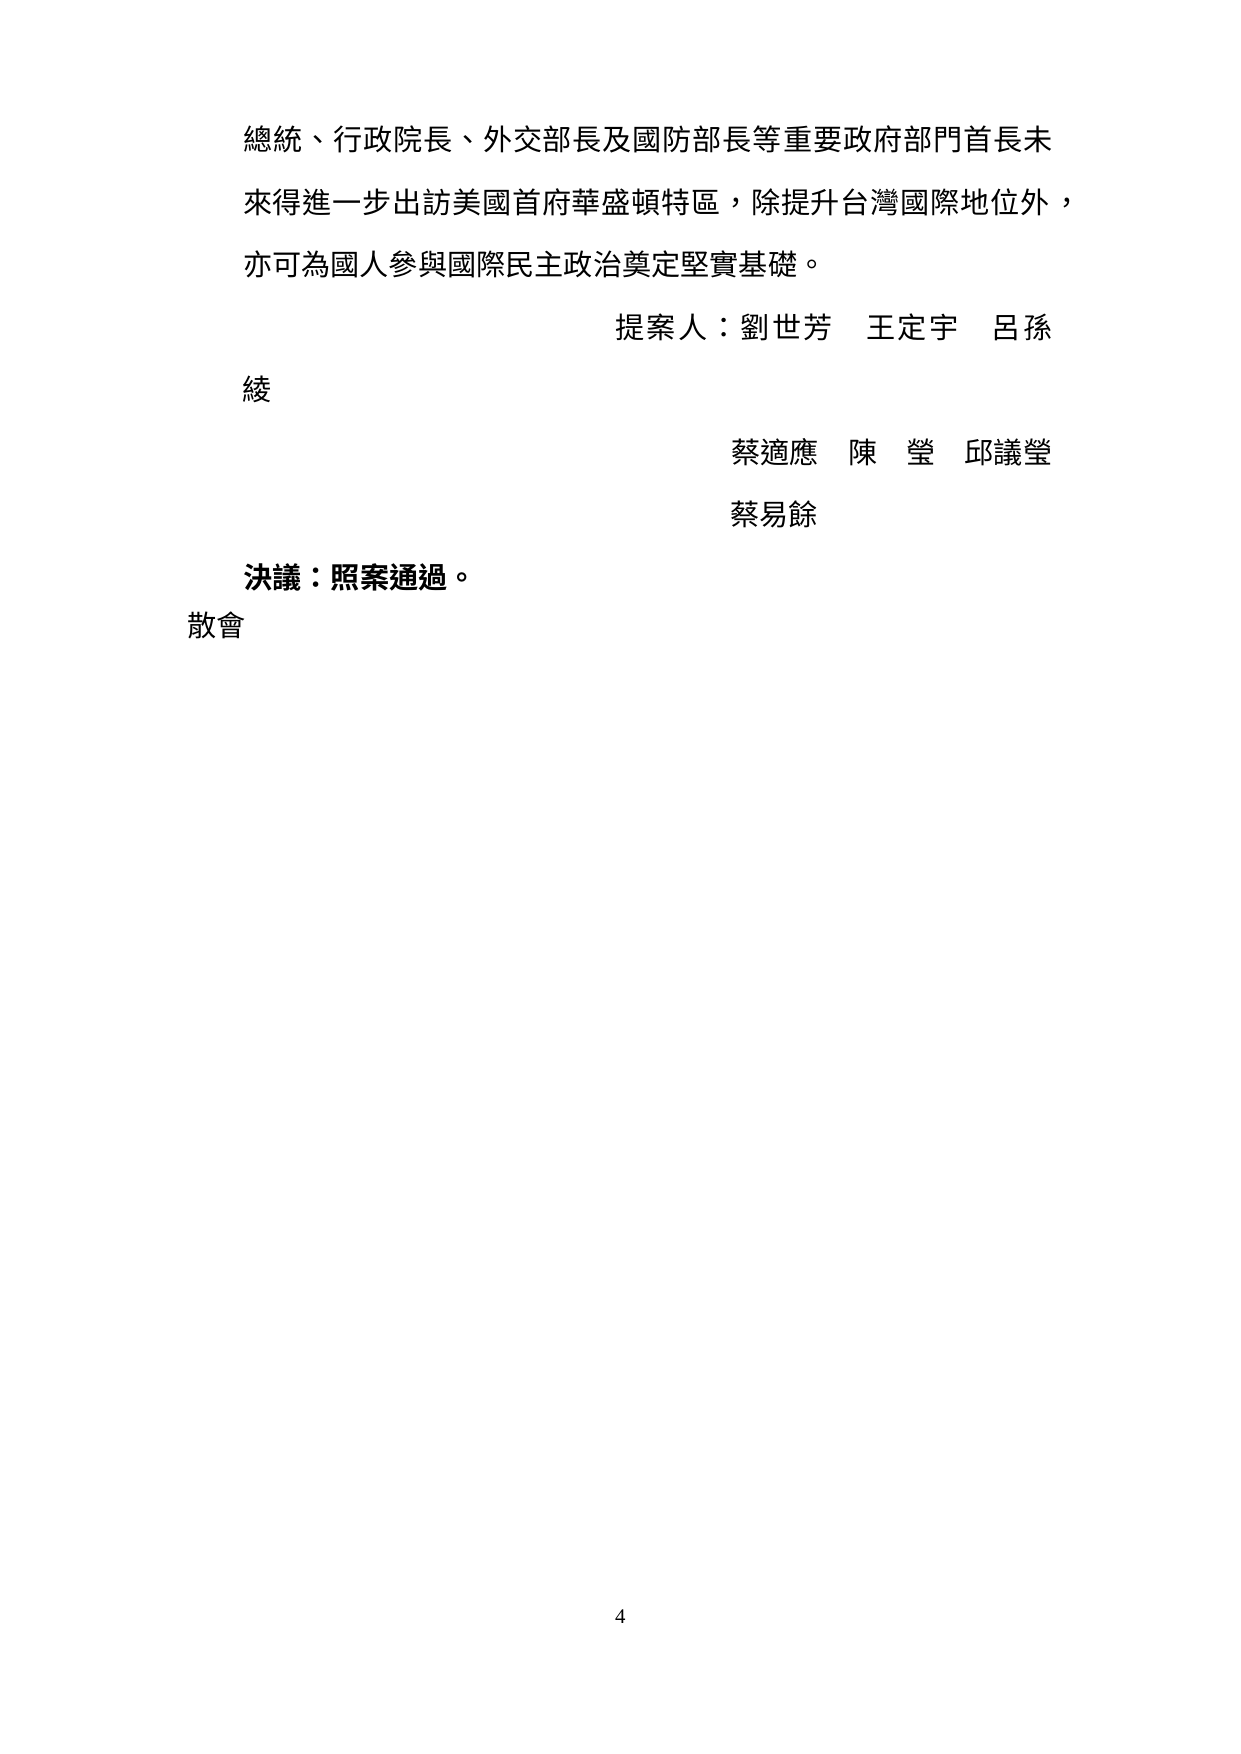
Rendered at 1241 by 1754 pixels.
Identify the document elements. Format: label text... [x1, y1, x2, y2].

text 蔡易餘 [730, 471, 1053, 534]
text 散會 [187, 596, 1053, 646]
text 蔡適應 陳 瑩 邱議瑩 [243, 409, 1053, 471]
text 一、有鑑於台美關係為我國重要外交關係，蔡英文總統上任後，亦於出訪友邦巴拿馬、巴拉圭之「英翔專案」行程中過境美國邁阿密、洛杉磯兩大城市，並與多位美方聯邦參、眾議員等美方政要互動良好。本次總統出訪，有賴於外交部、國家安全局、經濟部、僑務委員會等有關部門，循「踏實外交」原則，以雙方互信互動建立的堅實基礎，戮力推動台美關係正面積極之發展，乃得以順利達成重要之外交目標，並獲得各界之肯定。爰此，建請外交部以本次總統出訪成果為基礎，持續努力推動台美關係之穩固及發展，以期創造機會，促成安排我國總統、副總統、行政院長、外交部長及國防部長等重要政府部門首長未來得進一步出訪美國首府華盛頓特區，除提升台灣國際地位外，亦可為國人參與國際民主政治奠定堅實基礎。 [187, 96, 1053, 284]
text 提案人：劉世芳 王定宇 呂孫綾 [243, 284, 1053, 409]
text 決議：照案通過。 [243, 534, 1053, 596]
